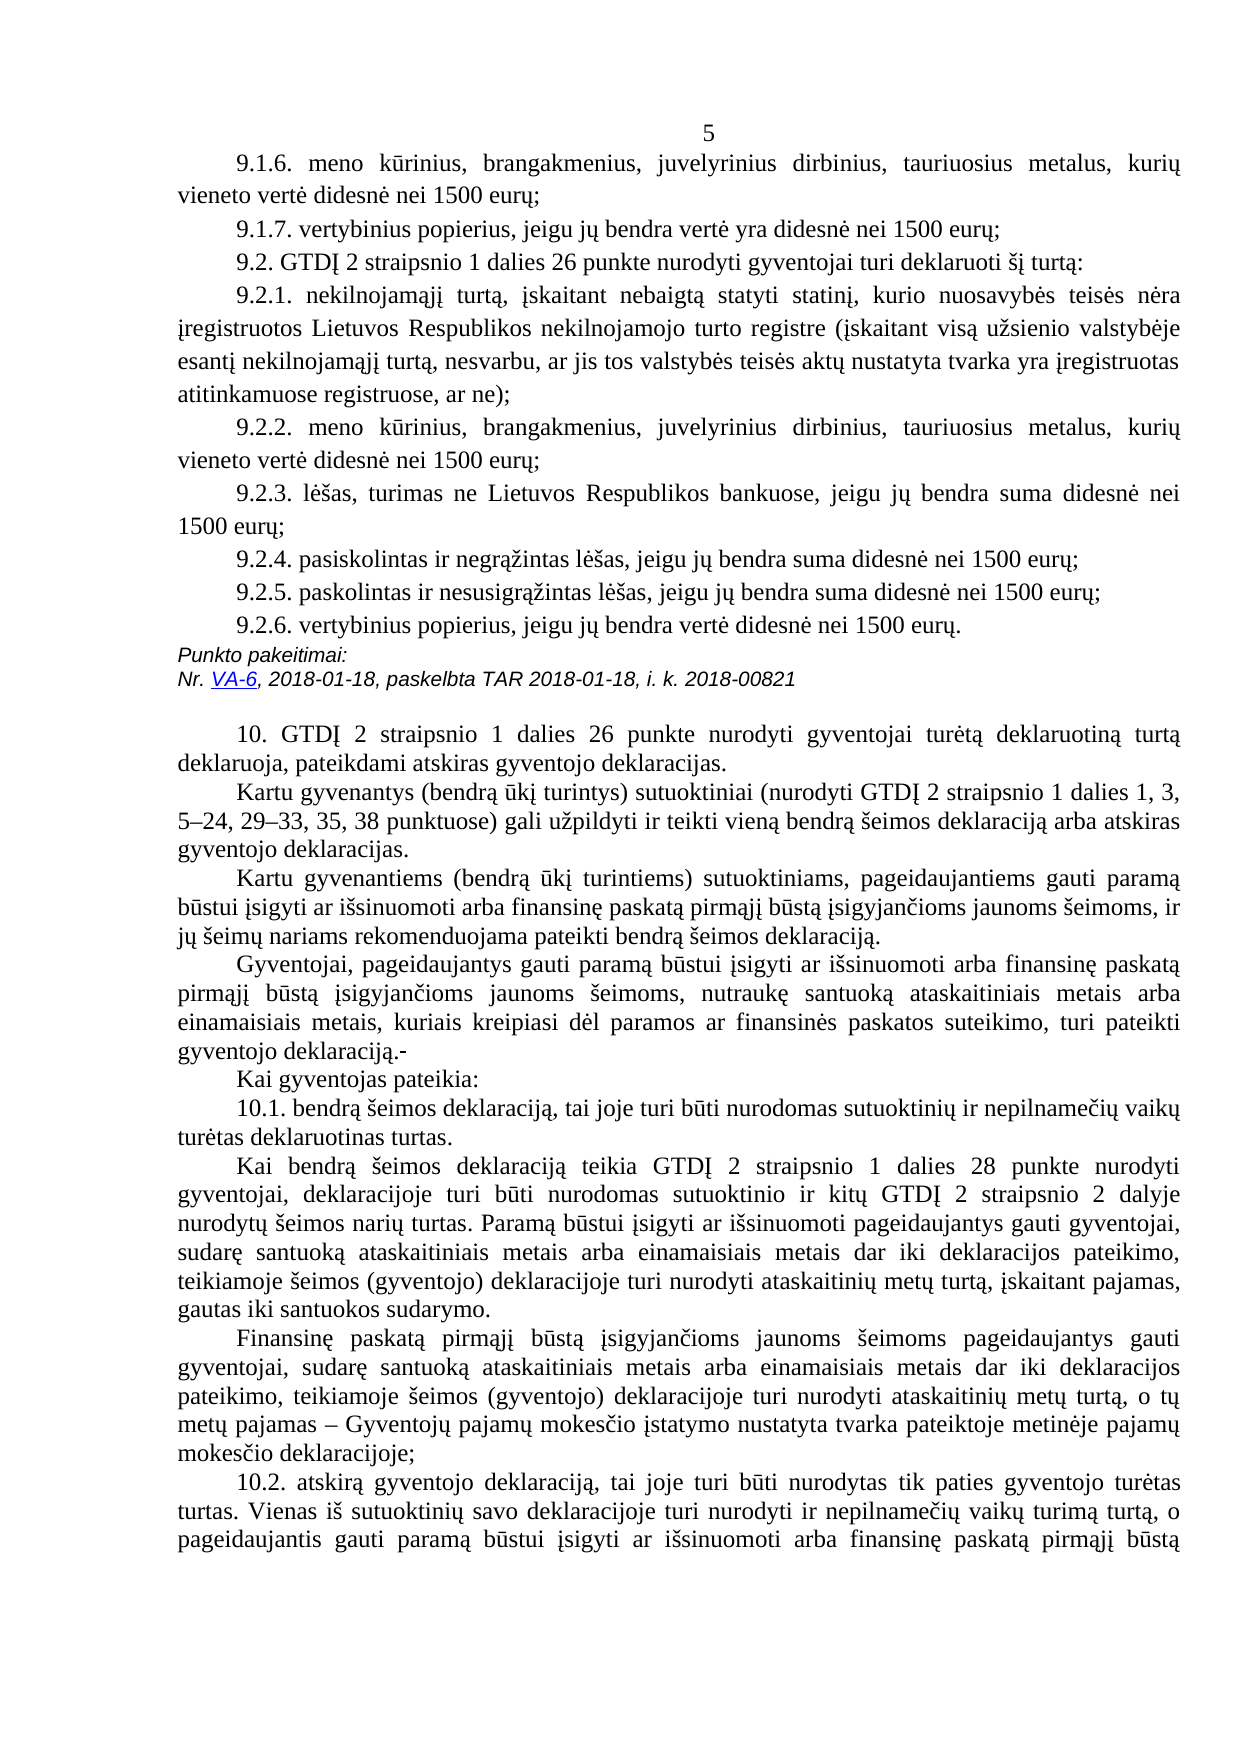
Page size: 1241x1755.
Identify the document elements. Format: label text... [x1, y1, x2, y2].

text 9.2.4. pasiskolintas ir negrąžintas lėšas, jeigu jų bendra suma didesnė nei 1500 eurų; [177, 544, 1181, 573]
text 9.2. GTDĮ 2 straipsnio 1 dalies 26 punkte nurodyti gyventojai turi deklaruoti šį turtą: [177, 247, 1181, 275]
text 9.2.1. nekilnojamąjį turtą, įskaitant nebaigtą statyti statinį, kurio nuosavybės teisės nėra įregistruotos Lietuvos Respublikos nekilnojamojo turto registre (įskaitant visą užsienio valstybėje esantį nekilnojamąjį turtą, nesvarbu, ar jis tos valstybės teisės aktų nustatyta tvarka yra įregistruotas atitinkamuose registruose, ar ne); [177, 280, 1181, 407]
text Punkto pakeitimai: [177, 643, 1181, 667]
text 10.1. bendrą šeimos deklaraciją, tai joje turi būti nurodomas sutuoktinių ir nepilnamečių vaikų turėtas deklaruotinas turtas. [177, 1093, 1181, 1151]
text 10.2. atskirą gyventojo deklaraciją, tai joje turi būti nurodytas tik paties gyventojo turėtas turtas. Vienas iš sutuoktinių savo deklaracijoje turi nurodyti ir nepilnamečių vaikų turimą turtą, o pageidaujantis gauti paramą būstui įsigyti ar išsinuomoti arba finansinę paskatą pirmąjį būstą [177, 1467, 1181, 1553]
text 9.2.2. meno kūrinius, brangakmenius, juvelyrinius dirbinius, tauriuosius metalus, kurių vieneto vertė didesnė nei 1500 eurų; [177, 412, 1181, 473]
text Kai bendrą šeimos deklaraciją teikia GTDĮ 2 straipsnio 1 dalies 28 punkte nurodyti gyventojai, deklaracijoje turi būti nurodomas sutuoktinio ir kitų GTDĮ 2 straipsnio 2 dalyje nurodytų šeimos narių turtas. Paramą būstui įsigyti ar išsinuomoti pageidaujantys gauti gyventojai, sudarę santuoką ataskaitiniais metais arba einamaisiais metais dar iki deklaracijos pateikimo, teikiamoje šeimos (gyventojo) deklaracijoje turi nurodyti ataskaitinių metų turtą, įskaitant pajamas, gautas iki santuokos sudarymo. [177, 1151, 1181, 1323]
text Kartu gyvenantys (bendrą ūkį turintys) sutuoktiniai (nurodyti GTDĮ 2 straipsnio 1 dalies 1, 3, 5–24, 29–33, 35, 38 punktuose) gali užpildyti ir teikti vieną bendrą šeimos deklaraciją arba atskiras gyventojo deklaracijas. [177, 777, 1181, 863]
text 9.2.3. lėšas, turimas ne Lietuvos Respublikos bankuose, jeigu jų bendra suma didesnė nei 1500 eurų; [177, 478, 1181, 539]
text Nr. VA-6, 2018-01-18, paskelbta TAR 2018-01-18, i. k. 2018-00821 [177, 667, 1181, 691]
text 9.1.6. meno kūrinius, brangakmenius, juvelyrinius dirbinius, tauriuosius metalus, kurių vieneto vertė didesnė nei 1500 eurų; [177, 148, 1181, 209]
text 9.2.5. paskolintas ir nesusigrąžintas lėšas, jeigu jų bendra suma didesnė nei 1500 eurų; [177, 577, 1181, 606]
text 9.1.7. vertybinius popierius, jeigu jų bendra vertė yra didesnė nei 1500 eurų; [177, 214, 1181, 242]
text Gyventojai, pageidaujantys gauti paramą būstui įsigyti ar išsinuomoti arba finansinę paskatą pirmąjį būstą įsigyjančioms jaunoms šeimoms, nutraukę santuoką ataskaitiniais metais arba einamaisiais metais, kuriais kreipiasi dėl paramos ar finansinės paskatos suteikimo, turi pateikti gyventojo deklaraciją. [177, 949, 1181, 1064]
text Kartu gyvenantiems (bendrą ūkį turintiems) sutuoktiniams, pageidaujantiems gauti paramą būstui įsigyti ar išsinuomoti arba finansinę paskatą pirmąjį būstą įsigyjančioms jaunoms šeimoms, ir jų šeimų nariams rekomenduojama pateikti bendrą šeimos deklaraciją. [177, 863, 1181, 949]
text Finansinę paskatą pirmąjį būstą įsigyjančioms jaunoms šeimoms pageidaujantys gauti gyventojai, sudarę santuoką ataskaitiniais metais arba einamaisiais metais dar iki deklaracijos pateikimo, teikiamoje šeimos (gyventojo) deklaracijoje turi nurodyti ataskaitinių metų turtą, o tų metų pajamas – Gyventojų pajamų mokesčio įstatymo nustatyta tvarka pateiktoje metinėje pajamų mokesčio deklaracijoje; [177, 1323, 1181, 1467]
text 10. GTDĮ 2 straipsnio 1 dalies 26 punkte nurodyti gyventojai turėtą deklaruotiną turtą deklaruoja, pateikdami atskiras gyventojo deklaracijas. [177, 719, 1181, 777]
text Kai gyventojas pateikia: [177, 1064, 1181, 1093]
text 9.2.6. vertybinius popierius, jeigu jų bendra vertė didesnė nei 1500 eurų. [177, 610, 1181, 639]
